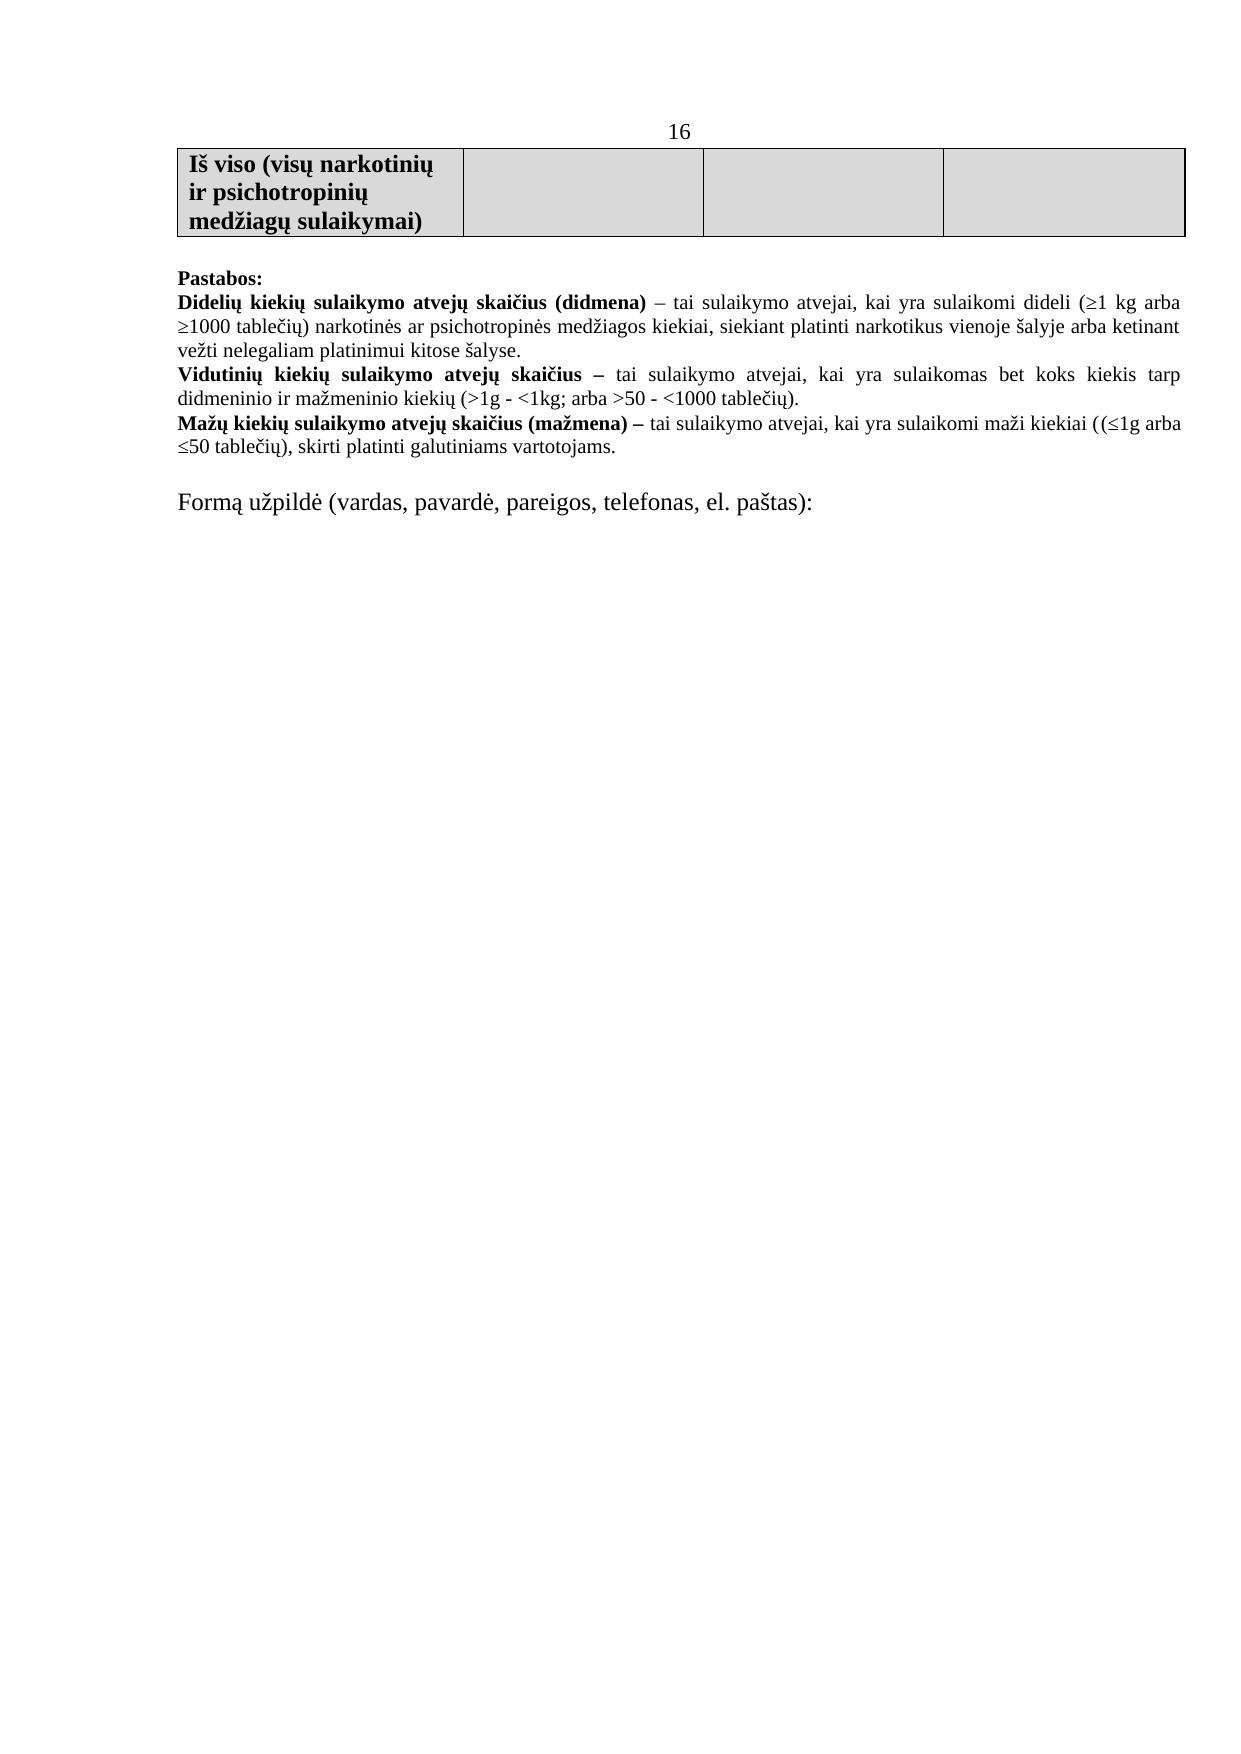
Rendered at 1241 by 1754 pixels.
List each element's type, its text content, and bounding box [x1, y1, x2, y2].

table_cell [464, 149, 703, 236]
table_cell [704, 149, 943, 236]
text Mažų kiekių sulaikymo atvejų skaičius (mažmena) – tai sulaikymo atvejai, kai yra sulaikomi maži kiekiai ((≤1g arba ≤50 tablečių), skirti platinti galutiniams vartotojams. [177, 410, 1181, 458]
table_cell Iš viso (visų narkotinių ir psichotropinių medžiagų sulaikymai) [178, 149, 463, 236]
text Formą užpildė (vardas, pavardė, pareigos, telefonas, el. paštas): [177, 487, 1181, 516]
text Pastabos: [177, 266, 1181, 290]
text Didelių kiekių sulaikymo atvejų skaičius (didmena) – tai sulaikymo atvejai, kai yra sulaikomi dideli (≥1 kg arba ≥1000 tablečių) narkotinės ar psichotropinės medžiagos kiekiai, siekiant platinti narkotikus vienoje šalyje arba ketinant vežti nelegaliam platinimui kitose šalyse. [177, 290, 1181, 362]
text Vidutinių kiekių sulaikymo atvejų skaičius – tai sulaikymo atvejai, kai yra sulaikomas bet koks kiekis tarp didmeninio ir mažmeninio kiekių (>1g - <1kg; arba >50 - <1000 tablečių). [177, 362, 1181, 410]
table_cell [944, 149, 1184, 236]
